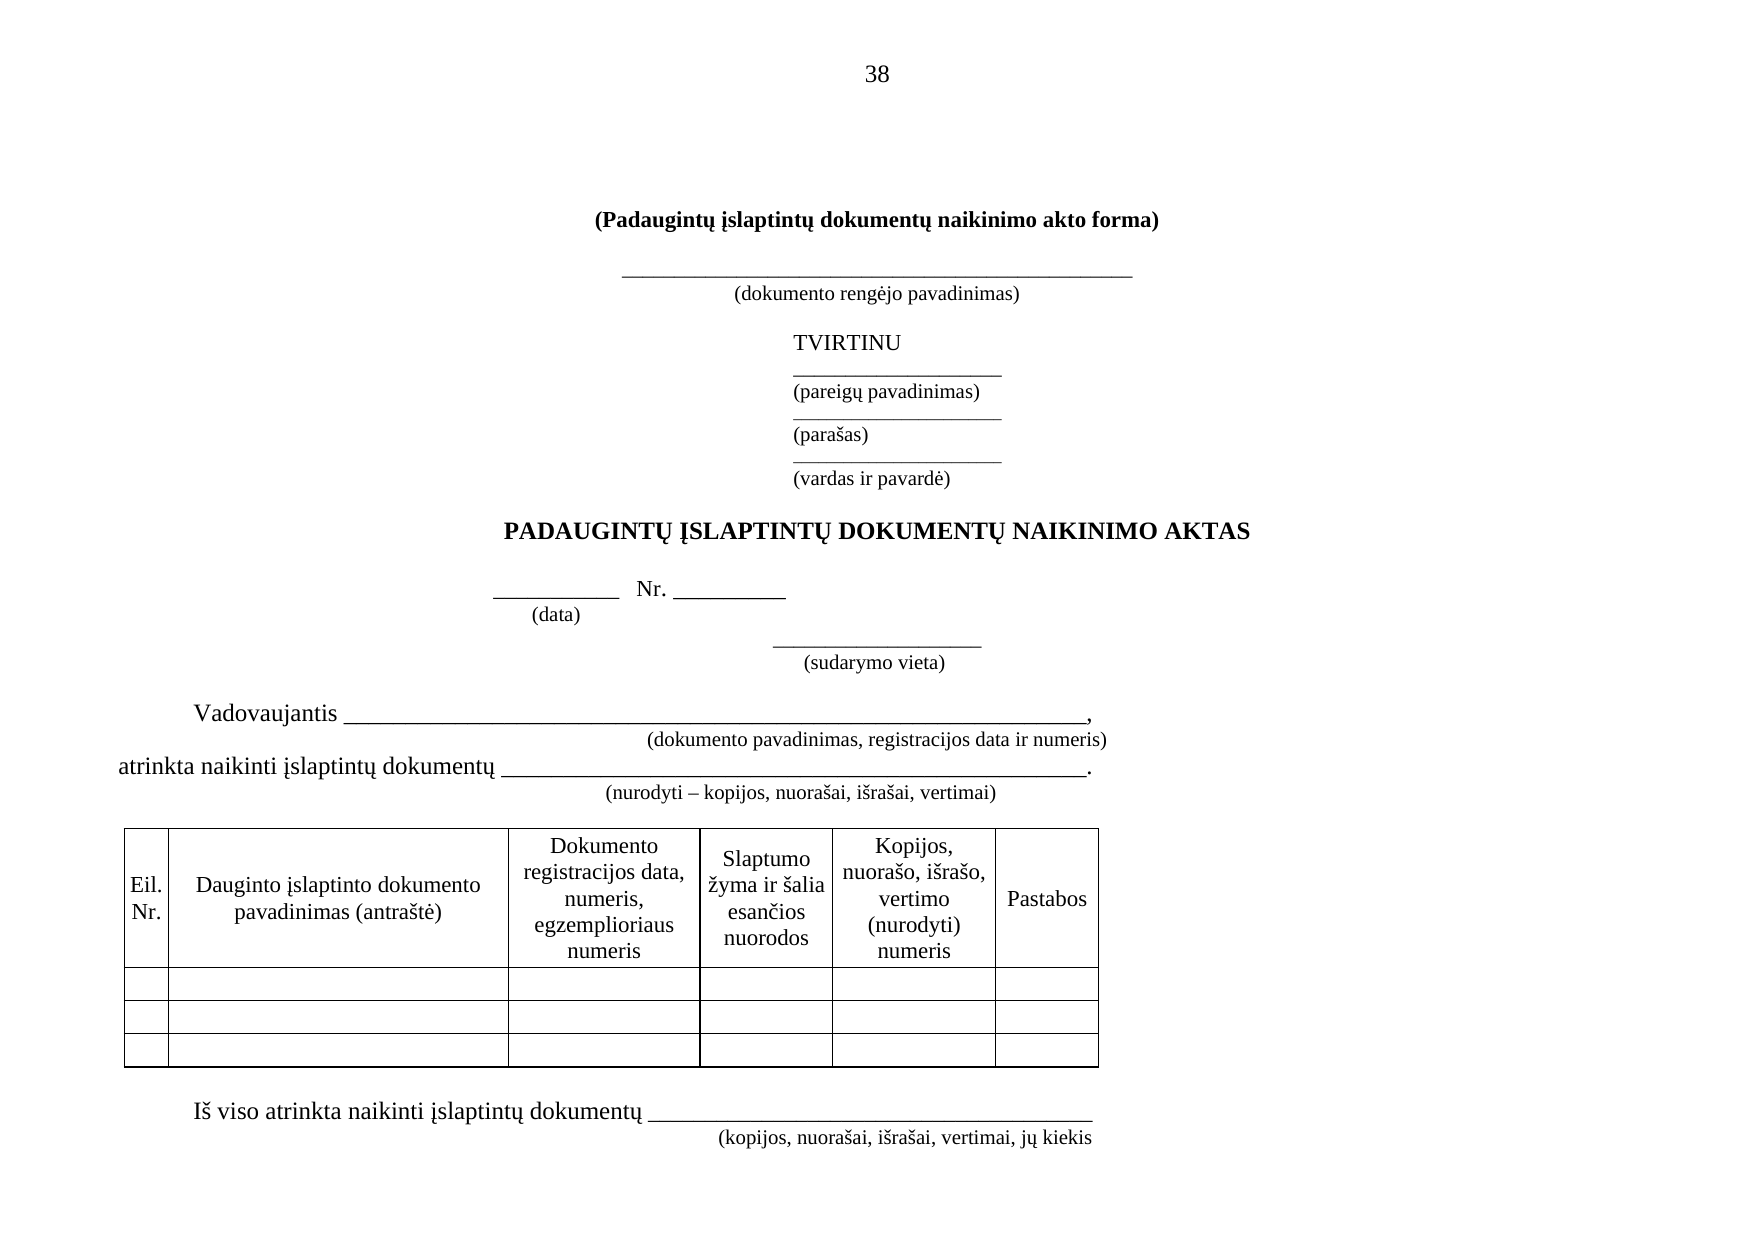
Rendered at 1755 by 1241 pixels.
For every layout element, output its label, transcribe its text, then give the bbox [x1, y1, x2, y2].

table_cell [125, 1001, 168, 1033]
text ___________ Nr. _________ [493, 573, 1636, 602]
table_cell [509, 968, 699, 1000]
table_cell [701, 968, 832, 1000]
text (parašas) [793, 422, 1636, 446]
text (data) [493, 602, 1636, 626]
text Vadovaujantis , [118, 698, 1636, 727]
text (sudarymo vieta) [118, 650, 1636, 674]
table_header Slaptumo žyma ir šalia esančios nuorodos [701, 829, 832, 967]
table_cell [996, 1034, 1098, 1066]
table_cell [125, 968, 168, 1000]
table_cell [833, 968, 995, 1000]
text (Padaugintų įslaptintų dokumentų naikinimo akto forma) [118, 206, 1636, 232]
table_cell [996, 1001, 1098, 1033]
text (nurodyti – kopijos, nuorašai, išrašai, vertimai) [527, 780, 1636, 804]
table_cell [169, 1034, 508, 1066]
text _________________________________________________ [118, 256, 1636, 280]
text atrinkta naikinti įslaptintų dokumentų . [118, 751, 1636, 780]
text _________________________ [793, 403, 1636, 422]
table_cell [833, 1001, 995, 1033]
text ____________________ [118, 626, 1636, 650]
table_cell [509, 1001, 699, 1033]
text PADAUGINTŲ ĮSLAPTINTŲ DOKUMENTŲ NAIKINIMO aktas [118, 516, 1636, 544]
text TVIRTINU [793, 328, 1636, 355]
text ____________________ [793, 355, 1636, 379]
table_header Pastabos [996, 829, 1098, 967]
text (dokumento rengėjo pavadinimas) [118, 280, 1636, 304]
text (pareigų pavadinimas) [793, 379, 1636, 403]
table_cell [509, 1034, 699, 1066]
text Iš viso atrinkta naikinti įslaptintų dokumentų [118, 1096, 1636, 1125]
table_cell [169, 1001, 508, 1033]
table_header Dokumento registracijos data, numeris, egzemplioriaus numeris [509, 829, 699, 967]
table_cell [169, 968, 508, 1000]
table_header Dauginto įslaptinto dokumento pavadinimas (antraštė) [169, 829, 508, 967]
text _________________________ [793, 446, 1636, 465]
table_cell [701, 1001, 832, 1033]
table_cell [125, 1034, 168, 1066]
text (dokumento pavadinimas, registracijos data ir numeris) [118, 727, 1636, 751]
text (kopijos, nuorašai, išrašai, vertimai, jų kiekis [643, 1125, 1636, 1149]
table_cell [833, 1034, 995, 1066]
table_header Eil. Nr. [125, 829, 168, 967]
table_cell [996, 968, 1098, 1000]
text (vardas ir pavardė) [793, 465, 1636, 489]
table_cell [701, 1034, 832, 1066]
table_header Kopijos, nuorašo, išrašo, vertimo (nurodyti) numeris [833, 829, 995, 967]
